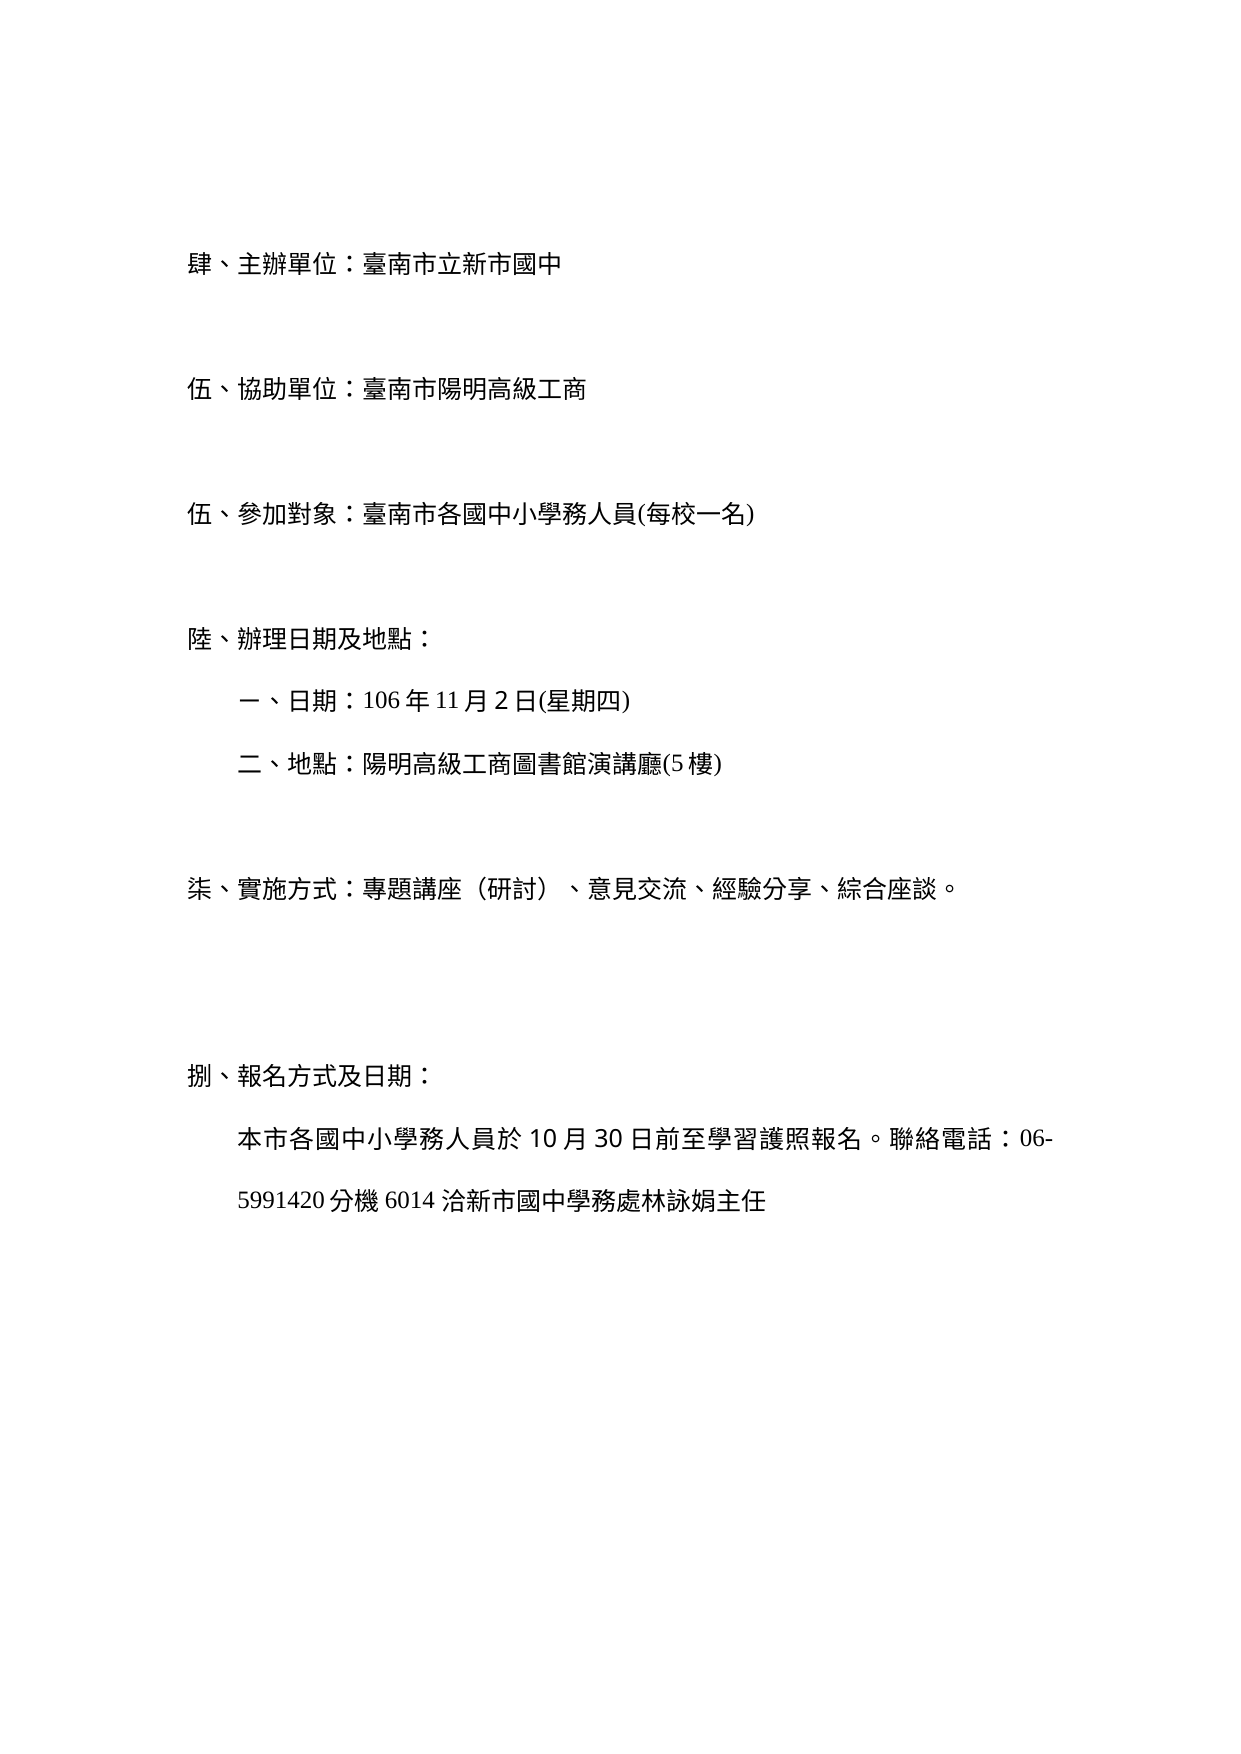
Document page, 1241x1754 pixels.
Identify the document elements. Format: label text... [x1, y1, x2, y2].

text 柒、實施方式：專題講座（研討）、意見交流、經驗分享、綜合座談。 [187, 846, 1053, 908]
text ㄧ、日期：106年11月2日(星期四) [187, 658, 1053, 721]
text 本市各國中小學務人員於10月30日前至學習護照報名。聯絡電話：06-5991420分機6014 洽新市國中學務處林詠娟主任 [237, 1096, 1053, 1221]
text 伍、協助單位：臺南市陽明高級工商 [187, 346, 1053, 408]
text 陸、辦理日期及地點： [187, 596, 1053, 658]
text 捌、報名方式及日期： [187, 1033, 1053, 1096]
text 肆、主辦單位：臺南市立新市國中 [187, 221, 1053, 283]
text 二、地點：陽明高級工商圖書館演講廳(5樓) [187, 721, 1053, 783]
text 伍、參加對象：臺南市各國中小學務人員(每校一名) [187, 471, 1053, 533]
